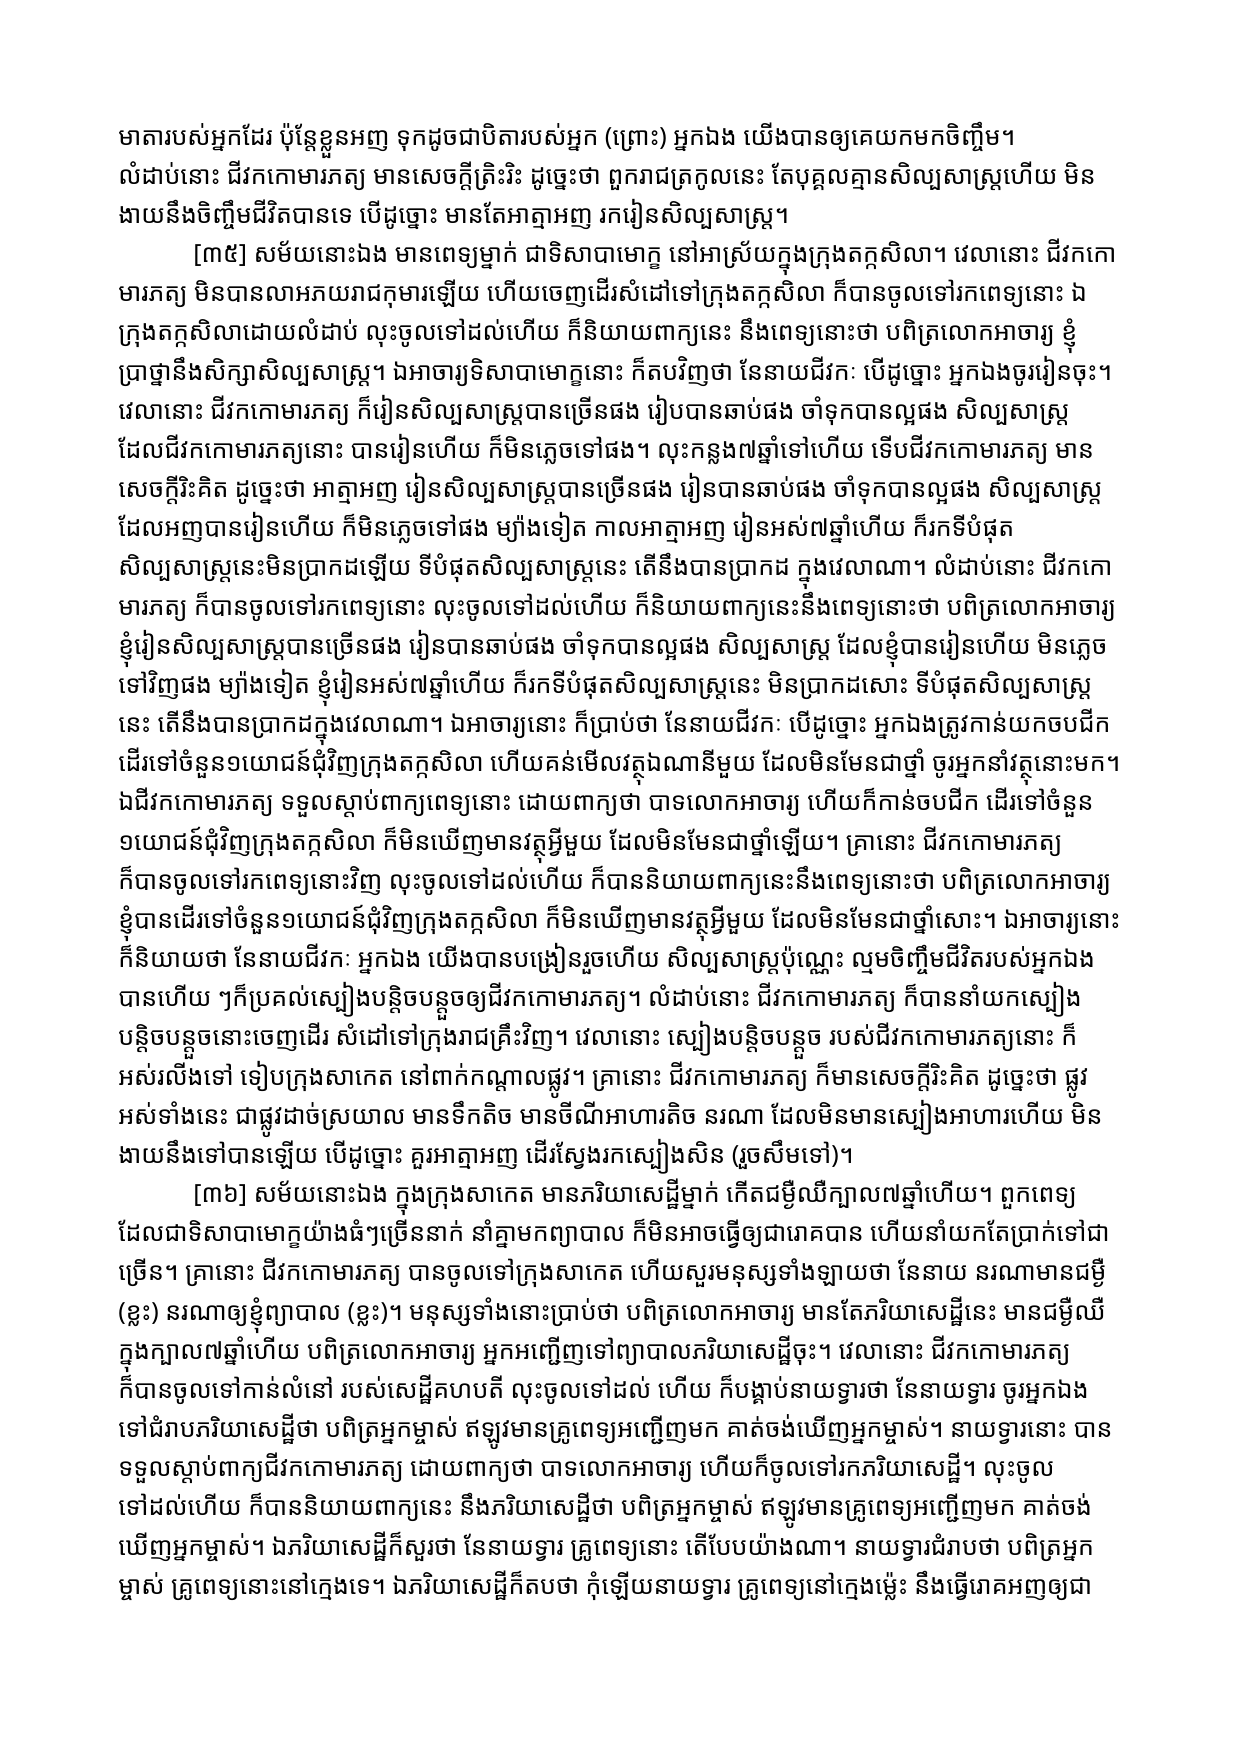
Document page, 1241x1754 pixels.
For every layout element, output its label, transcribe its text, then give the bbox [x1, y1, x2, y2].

text [៣៥] សម័យនោះឯង មានពេទ្យម្នាក់ ជាទិសាបាមោក្ខ នៅអាស្រ័យ​ក្នុងក្រុងតក្កសិលា។ វេលានោះ ជីវកកោមារភត្យ មិនបានលាអភយរាជកុមារឡើយ ហើយចេញដើរសំដៅទៅ​ក្រុង​តក្កសិលា ក៏បាន​ចូលទៅរកពេទ្យ​នោះ ឯក្រុង​តក្កសិលាដោយលំដាប់ លុះចូលទៅដល់ហើយ ក៏និយាយ​ពាក្យនេះ នឹងពេទ្យនោះថា បពិត្រលោកអាចារ្យ ខ្ញុំប្រាថ្នានឹងសិក្សាសិល្បសាស្ត្រ។ ឯអាចារ្យទិសាបាមោក្ខនោះ ក៏តបវិញថា នែនាយជីវកៈ បើដូច្នោះ អ្នកឯងចូររៀនចុះ។ វេលានោះ ជីវកកោមារភត្យ ក៏រៀនសិល្បសាស្ត្របានច្រើនផង រៀបបានឆាប់ផង ចាំទុកបានល្អផង សិល្បសាស្ត្រ ដែលជីវកកោមារភត្យនោះ បានរៀនហើយ ក៏មិនភ្លេចទៅផង។ លុះកន្លង​៧ឆ្នាំ​ទៅហើយ ទើបជីវកកោមារភត្យ មានសេចក្តីរិះគិត ដូច្នេះថា អាត្មាអញ រៀនសិល្បសាស្ត្រ​បានច្រើនផង រៀនបានឆាប់ផង ចាំទុកបានល្អផង សិល្បសាស្ត្រ​ ដែលអញ​បានរៀន​ហើយ ក៏​មិនភ្លេច​ទៅផង ម្យ៉ាងទៀត កាលអាត្មាអញ រៀនអស់​៧ឆ្នាំហើយ ក៏រកទីបំផុតសិល្បសាស្ត្រនេះ​មិនប្រាកដឡើយ ទីបំផុតសិល្បសាស្ត្រនេះ តើនឹង​បានប្រាកដ ​ក្នុងវេលាណា។ លំដាប់នោះ ជីវកកោមារភត្យ ក៏បានចូលទៅរកពេទ្យនោះ លុះចូលទៅដល់ហើយ ក៏និយាយ​ពាក្យនេះ​នឹង​ពេទ្យនោះថា បពិត្រលោកអាចារ្យ ខ្ញុំរៀនសិល្បសាស្ត្របានច្រើនផង រៀនបានឆាប់ផង ចាំទុក​បានល្អផង សិល្បសាស្ត្រ​ ដែលខ្ញុំបានរៀនហើយ មិនភ្លេចទៅវិញផង ម្យ៉ាងទៀត ខ្ញុំរៀនអស់​៧ឆ្នាំហើយ ក៏រកទីបំផុតសិល្បសាស្ត្រ​នេះ មិនប្រាកដសោះ ទីបំផុតសិល្បសាស្ត្រនេះ តើនឹង​បាន​ប្រាកដក្នុងវេលាណា។ ឯអាចារ្យនោះ ក៏ប្រាប់ថា នែនាយជីវកៈ បើដូច្នោះ អ្នកឯងត្រូវកាន់យក​ចបជីក ដើរទៅចំនួន១យោជន៍ជុំវិញក្រុងតក្កសិលា ហើយគន់មើលវត្ថុឯណានីមួយ ដែល​មិនមែន​ជាថ្នាំ ចូរអ្នកនាំវត្ថុនោះមក។ ឯជីវកកោមារភត្យ ទទួលស្តាប់ពាក្យពេទ្យនោះ ដោយពាក្យ​ថា បាទលោកអាចារ្យ ហើយក៏កាន់ចបជីក ដើរទៅចំនួន​១យោជន៍​ជុំវិញក្រុងតក្កសិលា ក៏មិន​ឃើញ​មានវត្ថុអ្វីមួយ ដែល​មិនមែនជាថ្នាំឡើយ។ គ្រានោះ ជីវកកោមារភត្យ ក៏បានចូលទៅរក​ពេទ្យនោះវិញ លុះចូលទៅដល់ហើយ ក៏បាននិយាយ​ពាក្យនេះនឹង​ពេទ្យនោះថា បពិត្រលោក​អាចារ្យ ខ្ញុំបានដើរទៅ​ចំនួន​១យោជន៍​ជុំវិញក្រុងតក្កសិលា ក៏មិនឃើញ​មានវត្ថុអ្វីមួយ ដែល​មិនមែន​ជាថ្នាំសោះ។ ឯអាចារ្យនោះក៏និយាយថា នែនាយជីវកៈ អ្នកឯង យើងបានបង្រៀន​រួចហើយ សិល្បសាស្ត្រប៉ុណ្ណេះ ល្មមចិញ្ចឹម​ជីវិត​របស់អ្នកឯង​បានហើយ ៗក៏ប្រគល់​ស្បៀង​បន្តិច​បន្តួច​ឲ្យជីវកកោមារភត្យ។ លំដាប់នោះ ជីវកកោមារភត្យ ក៏បាននាំយកស្បៀងបន្តិចបន្តួច​នោះចេញ​ដើរ សំដៅទៅក្រុងរាជគ្រឹះវិញ។ វេលានោះ ស្បៀងបន្តិចបន្តួច ​របស់​ជីវកកោមារភត្យ​នោះ ក៏អស់រលីងទៅ ទៀបក្រុងសាកេត នៅពាក់កណ្តាលផ្លូវ។ គ្រានោះ ជីវកកោមារភត្យ ក៏​មាន​សេចក្តីរិះគិត ដូច្នេះថា ផ្លូវអស់ទាំងនេះ ជាផ្លូវដាច់ស្រយាល មានទឹកតិច មានចីណីអាហារតិច នរណា ដែលមិនមានស្បៀងអាហារហើយ មិនងាយនឹងទៅបានឡើយ បើដូច្នោះ គួរអាត្មាអញ ដើរស្វែងរកស្បៀងសិន (រួចសឹមទៅ)។ [118, 236, 1122, 1171]
text [៣៦] សម័យនោះឯង ក្នុងក្រុងសាកេត មានភរិយាសេដ្ឋីម្នាក់ កើតជម្ងឺឈឺក្បាល​៧ឆ្នាំ​ហើយ។ ពួកពេទ្យដែល​ជាទិសាបាមោក្ខយ៉ាងធំៗច្រើននាក់ នាំគ្នាមកព្យាបាល ក៏មិនអាច​ធ្វើ​ឲ្យ​ជារោគបាន ហើយនាំយកតែប្រាក់ទៅជាច្រើន។ គ្រានោះ ជីវកកោមារភត្យ បានចូលទៅក្រុង​សាកេត ហើយសួរមនុស្សទាំងឡាយថា នែនាយ នរណាមានជម្ងឺ (ខ្លះ) នរណាឲ្យខ្ញុំព្យាបាល (ខ្លះ)។ មនុស្សទាំងនោះប្រាប់ថា បពិត្រលោកអាចារ្យ មានតែភរិយា​សេដ្ឋីនេះ មានជម្ងឺ​ឈឺក្នុងក្បាល​​៧ឆ្នាំហើយ បពិត្រ​លោកអាចារ្យ អ្នកអញ្ជើញទៅព្យាបាល​ភរិយាសេដ្ឋីចុះ។ វេលានោះ ជីវកកោមារភត្យ ក៏បានចូលទៅកាន់លំនៅ របស់សេដ្ឋីគហបតី លុះចូលទៅដល់ ហើយ ក៏បង្គាប់នាយ​ទ្វារថា នែនាយទ្វារ ចូរអ្នកឯង ទៅជំរាបភរិយាសេដ្ឋីថា បពិត្រអ្នកម្ចាស់ ឥឡូវ​មានគ្រូពេទ្យអញ្ជើញមក គាត់ចង់ឃើញអ្នកម្ចាស់។ នាយទ្វារនោះ បានទទួលស្តាប់ពាក្យ​ជីវកកោមារភត្យ ដោយពាក្យថា បាទលោកអាចារ្យ ហើយក៏ចូលទៅរកភរិយាសេដ្ឋី។ លុះ​ចូលទៅដល់ហើយ ក៏បាននិយាយពាក្យនេះ នឹងភរិយាសេដ្ឋីថា បពិត្រអ្នកម្ចាស់ ឥឡូវ​មានគ្រូពេទ្យអញ្ជើញមក គាត់ចង់ឃើញអ្នកម្ចាស់។ ឯភរិយាសេដ្ឋីក៏សួរថា នែនាយទ្វារ គ្រូពេទ្យនោះ តើបែបយ៉ាងណា។ នាយទ្វារជំរាបថា បពិត្រអ្នកម្ចាស់ គ្រូពេទ្យនោះនៅ​ក្មេងទេ។ ឯភរិយាសេដ្ឋីក៏តបថា កុំឡើយនាយទ្វារ គ្រូពេទ្យនៅក្មេងម្ល៉េះ នឹងធ្វើរោគអញ​ឲ្យជាម្តេចបាន គ្រូពេទ្យដែលជាទិសាបាមោក្ខយ៉ាងធំៗ ច្រើននាក់ ក៏បានមកព្យាបាលហើយ ក៏គង់មិនអាច​នឹង​ធ្វើរោគឲ្យសះជាបាន នាំយកប្រាក់ជាច្រើនទៅហើយ។ ខណៈនោះ នាយទ្វារក៏បានចូលទៅរក​ជីវកកោមារភត្យវិញ លុះចូលទៅដល់ហើយ ក៏បាននិយាយពាក្យនេះនឹង​ជីវកកោមារភត្យថា បពិត្រលោកអាចារ្យ ភរិយាសេដ្ឋីបាននិយាយយ៉ាងនេះថា កុំឡើយនាយទ្វារ គ្រូពេទ្យនៅក្មេងម្ល៉េះ នឹងព្យាបាលរោគអញ​ឲ្យសះជាម្តេចបាន គ្រូពេទ្យដែលជាទិសាបាមោក្ខធំៗ ច្រើននាក់ បាន​មក​ព្យាបាល ក៏គង់មិនអាច​នឹង​ធ្វើរោគឲ្យសះជាបាន នាំយកប្រាក់ជាច្រើនទៅហើយ។ ឯជីវកកោមារភត្យ ក៏និយាយវិញថា នែនាយទ្វារ ចូរអ្នកឯងទៅជំរាបភរិយាសេដ្ឋីថា បពិត្រ​អ្នកម្ចាស់ គ្រូពេទ្យបាននិយាយពាក្យ យ៉ាងនេះថា បពិត្រអ្នកម្ចាស់ អ្នកម្ចាស់កុំអាលឲ្យវុត្ថុអ្វីៗ​មុនឡើយ ចាំអ្នកម្ចាស់ជារោគពេលណា អ្នកម្ចាស់ចង់ឲ្យវត្ថុណា ក៏គប្បីឲ្យវត្ថុនោះ ក្នុងពេលនោះចុះ។ នាយទ្វារនោះ​ ទទួលស្តាប់ពាក្យជីវកកោមារភត្យ ដោយពាក្យថា បាទលោក​អាចារ្យ ហើយក៏ចូលទៅរក​ភរិយាសេដ្ឋីវិញ លុះចូលទៅដល់ហើយ ក៏បាននិយាយពាក្យនេះ នឹងភរិយាសេដ្ឋីថា បពិត្រអ្នកម្ចាស់ គ្រូពេទ្យបាននិយាយពាក្យយ៉ាងនេះថា បពិត្រអ្នកម្ចាស់ អ្នកម្ចាស់កុំអាលឲ្យវត្ថុអ្វីៗមុនឡើយ ចាំអ្នកម្ចាស់ជារោគវេលាណា អ្នកម្ចាស់ចង់ឲ្យវត្ថុណា ក៏គប្បីឲ្យវត្ថុនោះ ក្នុងវេលានោះចុះ។ ឯភរិយាសេដ្ឋីក៏ប្រាប់ថា នែនាយទ្វារ បើដូច្នោះ សូមឲ្យ​គ្រូពេទ្យ​អញ្ជើញចូលមកចុះ។ នាយទ្វារនោះ បានទទួលស្តាប់ពាក្យភរិយាសេដ្ឋី ដោយពាក្យថា បាទ​អ្នកម្ចាស់ ហើយក៏ចូលទៅរកជីវកកោមារភត្យវិញ លុះចូលទៅដល់ហើយ ក៏បាននិយាយ​ពាក្យ​នេះ នឹង​ជីវកកោមារភត្យថា បពិត្រលោកអាចារ្យ ភរិយាសេដ្ឋីឲ្យអញ្ជើញលោក។ វេលានោះ ជីវកកោមារភត្យ ក៏បានចូលទៅរកភរិយាសេដ្ឋី លុះចូលទៅដល់ហើយ ក៏សង្កេតស្គាល់​កាយវិការ​របស់ភរិយាសេដ្ឋី ហើយបាននិយាយ​ពាក្យនេះនឹង​ភរិយាសេដ្ឋីថា បពិត្រអ្នកម្ចាស់ ខ្ញុំបាទ​ត្រូវការ​សប្បិ១ទូកដៃ។ លំដាប់នោះ ភរិយាសេដ្ឋី ក៏បានបង្គាប់​ឲ្យគេឲ្យសប្បិ១ទូកដៃទៅ​​ជីវកកោមារភត្យ។ វេលានោះ ជីវកកោមារភត្យ ក៏បានស្លសប្បិនោះជាមួយនឹង​ថ្នាំទាំងឡាយ​ផ្សេងៗ រួចហើយឲ្យភរិយាសេដ្ឋីដេកផ្ងារលើគ្រែ ហើយបញ្ច្រកថ្នាំនោះ។ ខណៈនោះ សប្បិដែល​​ជីវកកោមារភត្យ បានច្រកទៅហើយនោះ ក៏ខ្ពុរចេញពីមាត់។ គ្រានោះ ភរិយាសេដ្ឋី ក៏ខ្ជាក់​សប្បិ​នោះទៅ​ក្នុងកន្ថោរ ហើយបង្គាប់ទាសីថា ចូរនាង​យកសំឡី​មកផ្តិត​សប្បិនេះចេញ។ វេលានោះ ជីវកកោមារភត្យ មានសេចក្តីរិះគិតដូច្នេះថា អើអស្ចារ្យអ្វីម្ល៉េះ ស្រីមេផ្ទះនេះ ជាស្រីអន់​ណាស់​តើ ព្រោះនាង​ឲ្យទាសី​យកសំឡី​មកផ្តិតសប្បិនេះ ដែលជារបស់គួរ​តែចោល ម្យ៉ាងទៀត ថ្នាំដែល​មានដំឡៃ​ច្រើនៗ អញបាន​ប្រើប្រាស់​អស់ច្រើនទៅហើយ ស្រីជាម្ចាស់ផ្ទះនេះ នឹង​ឲ្យទេយ្យ​ធម៌ (រង្វាន់) តិចតួចដល់អញ​ដូចម្តេចបាន។ លំដាប់នោះ ភរិយាសេដ្ឋីសង្កេតស្គាល់​វិការ​ជីវកកោមារភត្យ ហើយក៏បាននិយាយ​ពាក្យនេះ នឹង​ជីវកកោមារភត្យថា នែលោកអាចារ្យ ហេតុអ្វី​បានជាអ្នកមានចិត្តប្លែកម្ល៉េះ។ ឯជីវកកោមារភត្យ តបវិញថា ខ្ញុំបាទមាន​​សេចក្តី​រិះគិត ​ក្នុងទីនេះ​យ៉ាងនេះថា អស្ចារ្យអ្វីម្ល៉េះ ស្រីមេផ្ទះនេះ ជាស្រីអន់​ណាស់​តើ ព្រោះនាង​ឲ្យទាសី​យកសំឡី​មកផ្តិតសប្បិនេះ ដែលជារបស់គួរ​តែចោល ម្យ៉ាងទៀត ថ្នាំដែល​មានដំឡៃ​ច្រើនៗ អញបាន​ប្រើប្រាស់​អស់ច្រើនទៅហើយ ស្រីជាម្ចាស់ផ្ទះនេះ នឹង​ឲ្យទេយ្យ​ធម៌តិចតួច ដល់អាត្មាអញ​ដូច​ម្តេច​បាន។ ឯភរិយាសេដ្ឋី តបវិញថា នែលោកអាចារ្យ យើងជាស្រីគ្រប់គ្រងផ្ទះ គួរ​ចេះ​សំចៃ​សប្បិនេះ សប្បិនេះ នឹងធ្វើជាថ្នាំលាបជើងពួកទាសៈ​ ពួកកម្មករ ឬនឹង​ស្រោច​ទៅក្នុងកិច្ច ​ដែល​ធ្វើ​ប្រទីប ក៏គង់តែប្រសើរ នែលោកអាចារ្យ លោកកុំតូចចិត្តឡើយ ទេយ្យធម៌​របស់លោក មុខជា​មិន​សាបសូន្យទេ។ ខណៈនោះ ជីវកកោមារភត្យ ក៏បានផ្សះជម្ងឺឈឺក្បាល​៧ឆ្នាំ ​របស់​ភរិយាសេដ្ឋី​ ដោយការ​ច្រក តែម្តងប៉ុណ្ណោះ។ វេលានោះ ភរិយាសេដ្ឋី ក៏បានសះ ជារោគនោះទៅ ហើយបាន​ឲ្យ​ (រង្វាន់) ចំនួន៤ពាន់កហាបណៈ ទៅជីវកកោមារភត្យ។ ឯកូនប្រុសគិតថា មាតា​របស់អាត្មា​អញ​ បានសះ ជាជម្ងឺហើយ ក៏បាន​ឲ្យ​ (រង្វាន់) ចំនួន៤ពាន់កហាបណៈទៀត។ ឯស្រីជាកូនប្រសា គិតថា ម្តាយក្មេករបស់អាត្មាអញ​ បានសះ ជាជម្ងឺហើយ ក៏បាន​ឲ្យ​ (រង្វាន់) ចំនួន​៤ពាន់​កហាបណៈ​​ទៀត។ ឯសេដ្ឋីគហបតី គិតថា ភរិយារបស់អាត្មាអញ​ បានសះ ជាជម្ងឺហើយ ក៏​ឲ្យ​ (រង្វាន់) ចំនួន​៤ពាន់​កហាបណៈ ហើយឲ្យទាសា ទាសី និងរថទឹមសេះ (ថែមទៀត)។ គ្រានោះ ជីវកកោមារភត្យ ​បាននាំយក (រង្វាន់) ទាំង១៦​ពាន់កហាបណៈនោះ និងទាសាទាសី​ ទាំងរថទឹមសេះ ហើយចេញ​ទៅក្រុង​រាជគ្រឹះ ក៏បានចូលទៅរក អភយរាជកុមារ ឰដក្រុង​រាជគ្រឹះដោយលំដាប់ លុះចូល​ទៅដល់​ហើយ ក៏បាន​និយាយពាក្យនេះ នឹង​អភយរាជកុមារថា សូមទ្រង់មេត្តាប្រោស រង្វាន់​ទាំង​១៦ពាន់​ក្តី ទាសាក្តី ទាសីក្តី សេះ និងរថក្តី នេះជាស្នាដៃ​ដំបូង​របស់​ទូលបង្គំ​ជាខ្ញុំ សូមព្រះសម្មតិទេព ទ្រង់​ទទួលយក​គ្រឿង​សម្រាប់ចិញ្ចឹម​របស់ទូល​បង្គំ​ជាខ្ញុំចុះ។ ឯអភយរាជកុមារ​ក៏តបថា នែនាយជីវកៈ ណ្ហើយ (របស់ទាំងនេះ) ស្រេចនឹងអ្នកឯងចុះ ប៉ុន្តែត្រូវអ្នកឯងសាង​លំនៅ​ ក្នុងបូរីរបស់យើង។ ឯ​ជីវកកោមារភត្យ បានទទួលស្តាប់ព្រះបន្ទូល​អភយរាជកុមារ ​ដោយពាក្យថា បពិត្រ​ព្រះសម្មតិទេព ព្រះករុណាវិសេស ហើយក៏បានសាង​លំនៅ​ ក្នុងវាំងរបស់អភយរាជកុមារ។ [118, 1176, 1122, 1601]
text [៣៤] សម័យនោះ ព្រះពុទ្ធមានជោគ គង់នៅវត្តវេឡុវន កលន្ទកនិវាបស្ថាន ទៀបក្រុង​រាជគ្រឹះ។ សម័យនោះឯង ក្រុងវេសាលី ក៏ស្តុកស្តម្ភទូលាយមានជនច្រើន មានមនុស្សមីរដេរដាស មានអាហារ ផ្ទះកំពូល ចំណីក៏សម្បូរណ៌ មានប្រាសាទ៧ពាន់៧រយ៧ប្រាសាទ មានផ្ទះកំពូល​៧ពាន់ ៧រយ ៧ផ្ទះ មានសួនច្បារ ៧ពាន់ ៧រយ ៧សួនច្បារ មានស្រះបោក្ខរណី ៧ពាន់ ៧រយ ៧ស្រះ ទាំងមានស្រីផ្កាមាស(ម្នាក់) ឈ្មោះនាងអម្ពបាលី រូបល្អគួរជាទីពិតពិលរមិលមើល ជាទីនាំឲ្យកើតសេចក្តីជ្រះថ្លា ប្រកបដោយសម្បុរល្អ និងជាទីគាប់ចិត្តរបស់ជនពន់ពេក ហើយជាស្រីប្រសប់ ក្នុងការល្បែងរាំច្រៀង និងការដេញដំប្រគំ ជាស្រីដែលពួកមនុស្ស​ត្រូវការ​ទាំងប៉ុន្មាន តែងចូលទៅរកច្រើន ឯនាង (នោះ) ទៅក្នុងមួយយប់ៗ (តែងយកថ្លៃ) ៥០កហាបណៈ។ ឯក្រុងវេសាលីសោត សឹងថ្កុំថ្កើងលើសលុបប្រមាណ ព្រោះនាងអម្ពបាលីនោះ។ គ្រានោះ មានពួក​កុដុម្ពីរនៅក្រុងរាជគ្រឹះ បានទៅក្រុងវេសាលីដោយមានកិច្ចណាមួយ។ ពួកកុដុម្ពីរ​នៅក្រុង​រាជគ្រឹះក៏បានឃើញ​ក្រុងវេសាលីស្តុកស្តម្ភទូលាយ មានជនច្រើន មានមនុស្សមីរដេរដាស មាន​​អាហារចីណី ក៏សម្បូរណ៌ មានប្រាសាទ៧ពាន់៧រយ៧ប្រាសាទ មានផ្ទះកំពូល​៧ពាន់ ៧រយ ៧ផ្ទះ មានសួនច្បារ ៧ពាន់ ៧រយ ៧សួនច្បារ មានស្រះបោក្ខរណី ៧ពាន់ ៧រយ ៧ស្រះ ទាំងមាន​​ស្រីផ្កាមាស(ម្នាក់) ឈ្មោះអម្ពបាលី រូបល្អ គួរជាទីពិតពិល រមិលមើល នាំឲ្យ​កើត​សេចក្តី​ជ្រះថ្លា ប្រកបដោយសម្បុរល្អ និងជាទីគាប់ចិត្ត របស់ជនពន់ពេក ហើយប្រសប់ ក្នុងការ​ល្បែង​ រាំច្រៀង ដេញដំប្រគំ ជាស្រីដែលពួកមនុស្ស​ទាំងប៉ុន្មាន តែងទៅរកច្រើន ឯនាង (នោះ) ទៅក្នុងមួយយប់ៗ (យកថ្លៃ) ៥០កហាបណៈ ឯក្រុងវេសាលី ក៏ថ្កុំថ្កើងលើសប្រមាណ ​ព្រោះនាង​អម្ពបាលី។ វេលានោះ ពួកកុដុម្ពីរ នៅក្រុងរាជគ្រឹះ បានពិចារណា នូវកិច្ចដែល​គួរធ្វើនោះ ក្នុង​ក្រុងវេសាលីរួចហើយ ក៏ត្រឡប់មក ក្រុងរាជគ្រឹះវិញ បានចូលទៅគាល់ ព្រះបាទ​មាគធសេនិយ​ពិម្ពិសារ លុះចូលទៅដល់ហើយ ក៏ក្រាបបង្គំទូល ព្រះបាទ​មាគធសេនិយពិម្ពិសារ ដូច្នេះថា បពិត្រ​ព្រះសម្មតិទេព ក្រុងវេសាលី ក៏ស្តុកស្តម្ភទូលាយ មានជនច្រើន មានពួកមនុស្ស​មីរដេរដាស មានអាហារចំណី ក៏សម្បូរណ៌ មានប្រាសាទ៧ពាន់ ៧រយ ៧ប្រាសាទ មានផ្ទះកំពូល​៧ពាន់ ៧រយ ៧ផ្ទះ មានសួនច្បារ ៧ពាន់ ៧រយ ៧សួនច្បារ មានស្រះបោក្ខរណី ៧ពាន់ ៧រយ ៧ស្រះ ទាំង​មាន​ស្រីផ្កាមាស (ម្នាក់) ឈ្មោះនាងអម្ពបាលី រូបល្អ គួរជាទីពិតពិល រមិលមើល នាំឲ្យកើត​សេចក្តី​ជ្រះថ្លា ហើយប្រកបដោយសម្បុរល្អ និងជាទីគាប់ចិត្ត របស់ជនពន់ពេក ហើយជាស្រីប្រសប់ ក្នុង​ការ​ល្បែងរាំច្រៀង និងដេញដំប្រគំ ជាស្រីដែលពួកមនុស្ស​ត្រូវការ​ទាំងប៉ុន្មាន តែងចូលទៅរកច្រើន ឯនាង (នោះ) ទៅក្នុងមួយយប់ៗ យកថ្លៃ៥០កហាបណៈ ឯក្រុងវេសាលី ល្អដោយក្រៃលែងជាង​ប្រមាណ ព្រោះនាងអម្ពបាលីនោះ បពិត្រ​ព្រះសម្មតិទេព គួរតែយើងខ្ញុំ​ តាំងស្រីផ្កាមាសឡើងខ្លះ ទើបជាការល្អ។ ស្តេចនោះ ទ្រង់ត្រាស់តបថា នែនាយ បើដូច្នោះ អ្នកទាំងឡាយ ចូរជ្រើសរើស​នាងកុមារីណា ដែល​មានរូបល្អ ប្រហែលនាងនោះ តាំងឲ្យជាស្រីផ្កាមាសឡើង។ សម័យ​នោះឯង ក្នុងក្រុងរាជគ្រឹះ មាននាងកុមារីម្នាក់ ឈ្មោះសាលវតី រូបល្អ គួរជាទីពិតពិលរមិលមើល នាំឲ្យកើត​សេចក្តីជ្រះថ្លា ហើយប្រកបដោយ​សម្បុរល្អ និងជាទីគាប់ចិត្ត ​របស់ជនពន់ពេក។ វេលានោះ ពួក​កុដុម្ពីរ​នៅក្រុងរាជគ្រឹះ ក៏បានតាំងនាង សាលវតី​កុមារី ឲ្យធ្វើជាស្រីផ្កាមាស។ គ្រានោះ មិនយូរ​ប៉ុន្មាន នាងសាលវតីស្រីផ្កាមាស ក៏ជាស្រីប្រសប់ ក្នុងការល្បែងរាំច្រៀង និងដេញដំប្រគំ ជាស្រី​ដែលពួកមនុស្ស ត្រូវការ​ទាំងប៉ុន្មាន តែងចូលទៅរកច្រើន ឯនាងនោះ ទៅក្នុង១យប់ (យកថ្លៃ) ១០០កហាបណៈ។ លំដាប់នោះ នាងសាលវតី ស្រីផ្កាមាស មិនយូរប៉ុន្មាន ក៏មានគភ៌​ឡើង។ វេលានោះ នាងសាលវតី ស្រីផ្កាមាស មានសេចក្តីត្រិះរិះ ដូច្នេះថា (ធម្មតា) ស្រី តែមានគភ៌ហើយ រមែងមិនជាទីគាប់ចិត្ត ​របស់ពួកបុរសឡើយ ប្រសិនបើបុរសណាមួយ នឹងដឹងអាត្មាអញថា នាង​សាលវតី ស្រីផ្កាមាស មានគភ៌ហើយ គ្រឿងសក្ការៈ​ទាំងអស់ របស់អញ មុខជានឹងសាបសូន្យ (មិនខាន) បើដូច្នោះ គួរតែអញប្រាប់គេថា មានជម្ងឺ។ គ្រានោះ នាងសាលវតី ស្រីផ្កាមាស ក៏​បានបង្គាប់​នាយទ្វារថា នែនាយទ្វារ កុំឲ្យបុរសណាមួយ ​ចូលមកឡើយ ទុកជានរណាមក សួរ​រកខ្ញុំ អ្នកឯងត្រូវប្រាប់ថា នាងសាលវតី​ មានជម្ងឺ។ នាយទ្វារ​នោះ ក៏បាន​ទទួលពាក្យ​ នាងសាលវតី ស្រីផ្កាមាស ដោយពាក្យថា អឺនាង។ លំដាប់នោះ នាងសាលវតីស្រីផ្កាមាស លុះដល់គភ៌នោះ​ចាស់ហើយ ក៏សម្រាល​កូនប្រុស១មក។ វេលានោះ នាងសាលវតីស្រីផ្កាមាស បានបង្គាប់​ខ្ញុំស្រីថា នែនាង ហ៏ នាងឯងចូរដាក់ទារកនេះ ក្នុងចង្អេរចាស់ ហើយនាំយកទៅចោល ​លើគំនរ​សម្រាម​ចុះ។ ឯខ្ញុំស្រីនោះ បានទទួលស្តាប់ពាក្យ នាងសាលវតីស្រីផ្កាមាស ដោយពាក្យថា ចាសអ្នកម្ចាស់ ហើយ​ក៏ដាក់ទារកនោះ ក្នុងចង្អេរចាស់ ហើយ​នាំយកទៅចោល ​លើគំនរសម្រាម។ សម័យនោះ​ឯង ព្រះរាជកុមារ ឈ្មោះ​អភយៈ ចេញទៅគាល់បម្រើស្តេច ​ក្នុងវេលាព្រឹក ក៏បានឃើញ​ទារក​នោះ មានពួកសត្វក្អែកចោមរោម លុះឃើញហើយ ក៏សួរទៅមនុស្ស​ទាំងឡាយថា នែនាយ អ្វីនេះ ដែលពួកក្អែកចោមរោម។ មនុស្សទាំងនោះ ក្រាបបង្គំទូលថា សូមទ្រង់មេត្តាប្រោស ទារក។ រាជកុមារ​ត្រាស់សួរថា នែនាយ ទារកនេះ វានៅរស់ទេឬ។ មនុស្សទាំងនោះក្រាបទូលថា សូម​ទ្រង់​មេត្តាប្រោស នៅរស់ទេ។ រាជកុមារក៏ត្រាស់ថា នែនាយ បើដូច្នោះ អ្នកទាំងឡាយ ចូរនាំយក​ទារក​នោះ ទៅក្នុងព្រះរាជវាំងយើង ហើយប្រគល់ឲ្យពួកស្រីដោះចិញ្ចឹម។ មនុស្ស​ទាំងនោះ បានទទួល​ពាក្យអភយរាជកុមារ​ ដោយពាក្យថា បពិត្រព្រះសម្មតិទេព ករុណាវិសេស ក៏នាំយក​ទារក​នោះ ទៅ​ក្នុងព្រះរាជវាំង របស់អភយរាជកុមារ ហើយប្រគល់ឲ្យទៅពួក​មេដោះថា នាង​ទាំងឡាយ​ចូរចិញ្ចឹមចុះ។ ជនទាំងឡាយ បានឲ្យឈ្មោះទារកនោះថា ជីវកៈ ដោយហេតុថា ទារកនោះនៅរស់ ឲ្យឈ្មោះ​ទារកនោះ (ខាងក្រោយទៀត) ថា កោមារភត្យ ព្រោះថាទារកនោះ អភយរាជកុមារ បាន​ឲ្យគេរើស​យកមកចិញ្ចឹម។ គ្រានោះ ជីវកកោមារភត្យ មិនយូរប៉ុន្មាន ក៏បានជាអ្នកដឹងក្តីឡើង។ វេលានោះ ជីវកកោមារភត្យ បានចូលទៅគាល់ ​អភយរាជកុមារ លុះចូលទៅដល់ហើយ បាន​ក្រាបបង្គំ​ទូល អភយរាជកុមារ ដូច្នេះថា បពិត្រព្រះសម្មតិទេព អ្នកណាជាមាតារបស់ខ្ញុំ អ្នកណា​ជាបិតារបស់ខ្ញុំ។ អភយរាជកុមារតបថា ហៃបាជីវកៈ ទុកជាអញ ក៏មិនបានស្គាល់​មាតារបស់​អ្នកដែរ ប៉ុន្តែខ្លួនអញ ទុកដូចជាបិតារបស់អ្នក (ព្រោះ) អ្នកឯង យើងបានឲ្យគេ​យកមកចិញ្ចឹម។ លំដាប់នោះ ជីវកកោមារភត្យ មានសេចក្តីត្រិះរិះ ដូច្នេះថា ពួករាជត្រកូលនេះ តែបុគ្គល​គ្មាន​សិល្បសាស្ត្រហើយ មិនងាយ​នឹងចិញ្ចឹមជីវិតបានទេ បើដូច្នោះ មានតែអាត្មាអញ​ រក​រៀន​សិល្បសាស្ត្រ។ [118, 118, 1122, 231]
